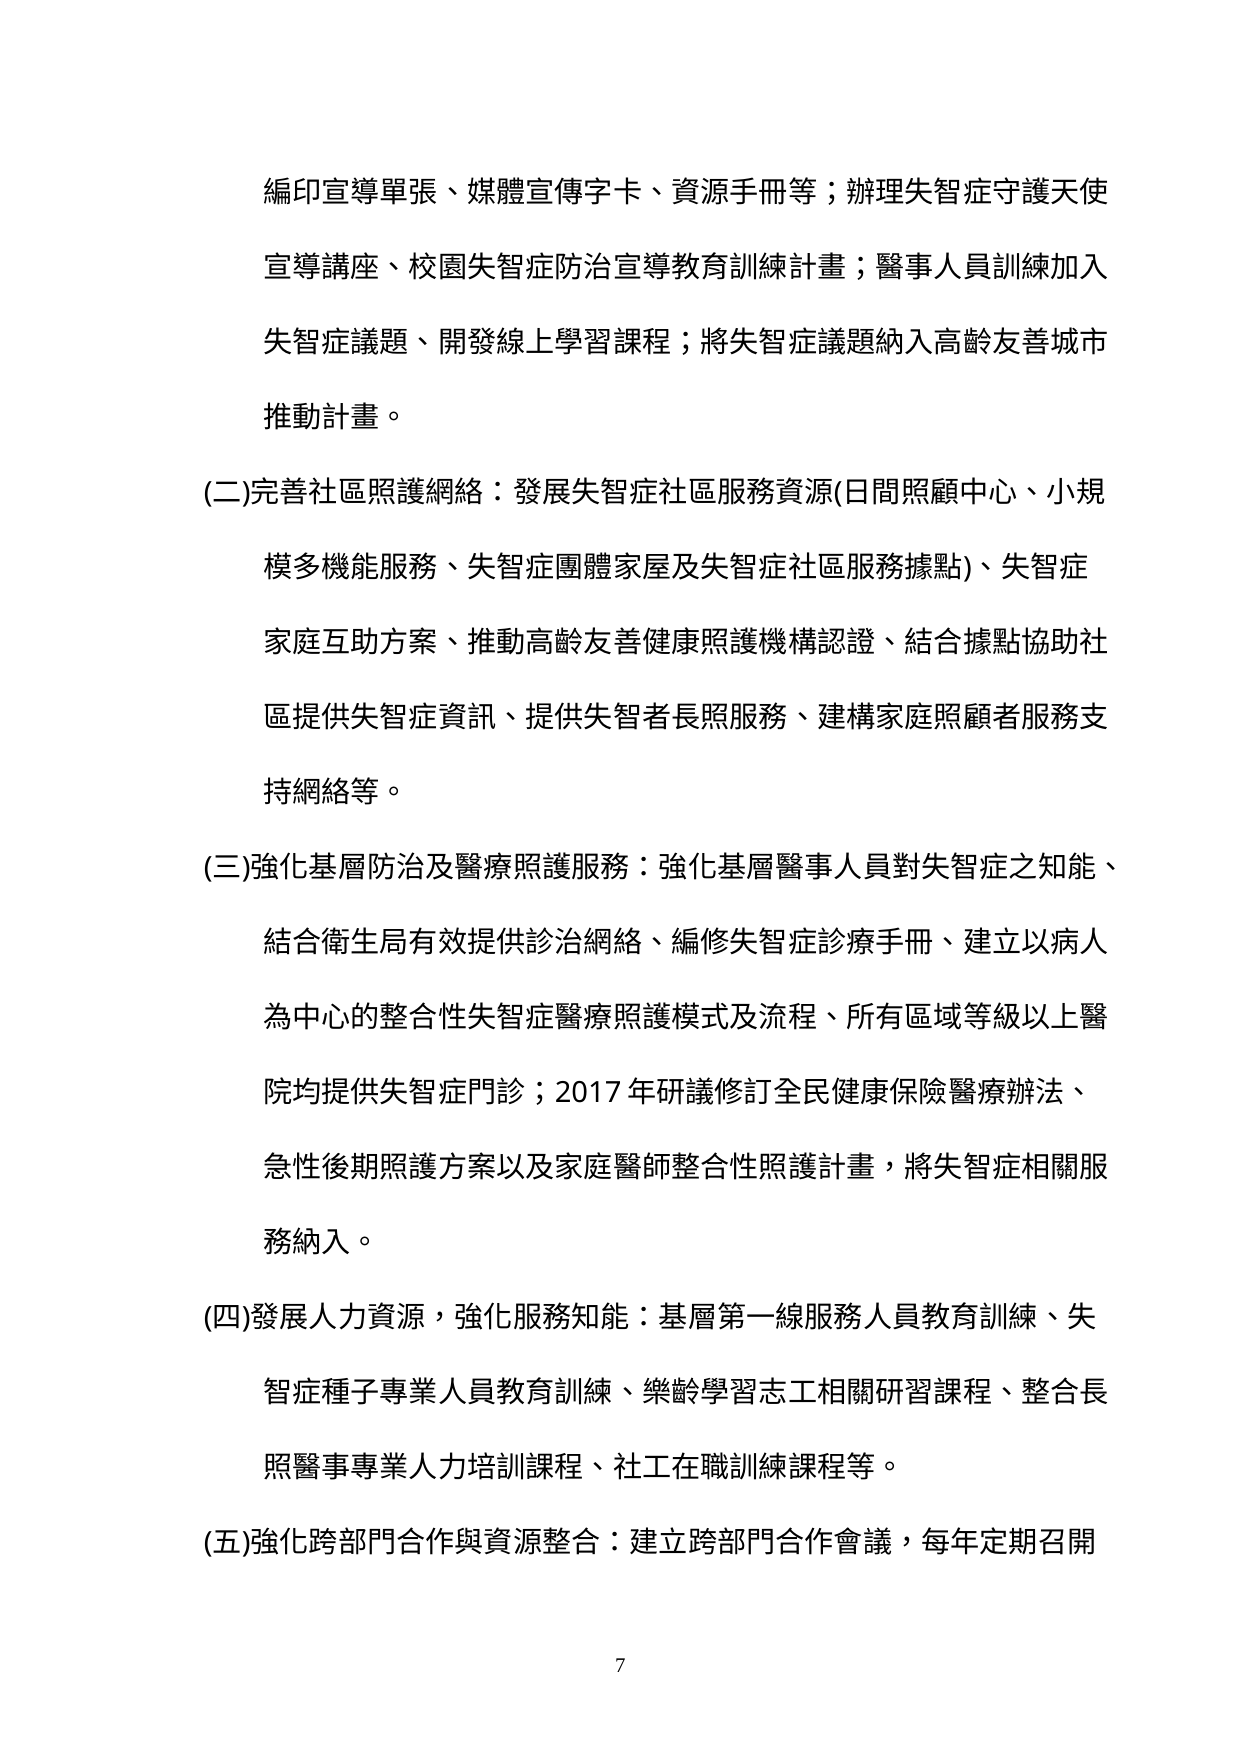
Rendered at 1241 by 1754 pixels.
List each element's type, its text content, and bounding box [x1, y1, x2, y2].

text (三)強化基層防治及醫療照護服務：強化基層醫事人員對失智症之知能、結合衛生局有效提供診治網絡、編修失智症診療手冊、建立以病人為中心的整合性失智症醫療照護模式及流程、所有區域等級以上醫院均提供失智症門診；2017年研議修訂全民健康保險醫療辦法、急性後期照護方案以及家庭醫師整合性照護計畫，將失智症相關服務納入。 [204, 821, 1110, 1271]
text (四)發展人力資源，強化服務知能：基層第一線服務人員教育訓練、失智症種子專業人員教育訓練、樂齡學習志工相關研習課程、整合長照醫事專業人力培訓課程、社工在職訓練課程等。 [204, 1271, 1110, 1496]
text 編印宣導單張、媒體宣傳字卡、資源手冊等；辦理失智症守護天使宣導講座、校園失智症防治宣導教育訓練計畫；醫事人員訓練加入失智症議題、開發線上學習課程；將失智症議題納入高齡友善城市推動計畫。 [204, 146, 1110, 446]
text (五)強化跨部門合作與資源整合：建立跨部門合作會議，每年定期召開 [204, 1496, 1110, 1571]
text (二)完善社區照護網絡：發展失智症社區服務資源(日間照顧中心、小規模多機能服務、失智症團體家屋及失智症社區服務據點)、失智症家庭互助方案、推動高齡友善健康照護機構認證、結合據點協助社區提供失智症資訊、提供失智者長照服務、建構家庭照顧者服務支持網絡等。 [204, 446, 1110, 821]
